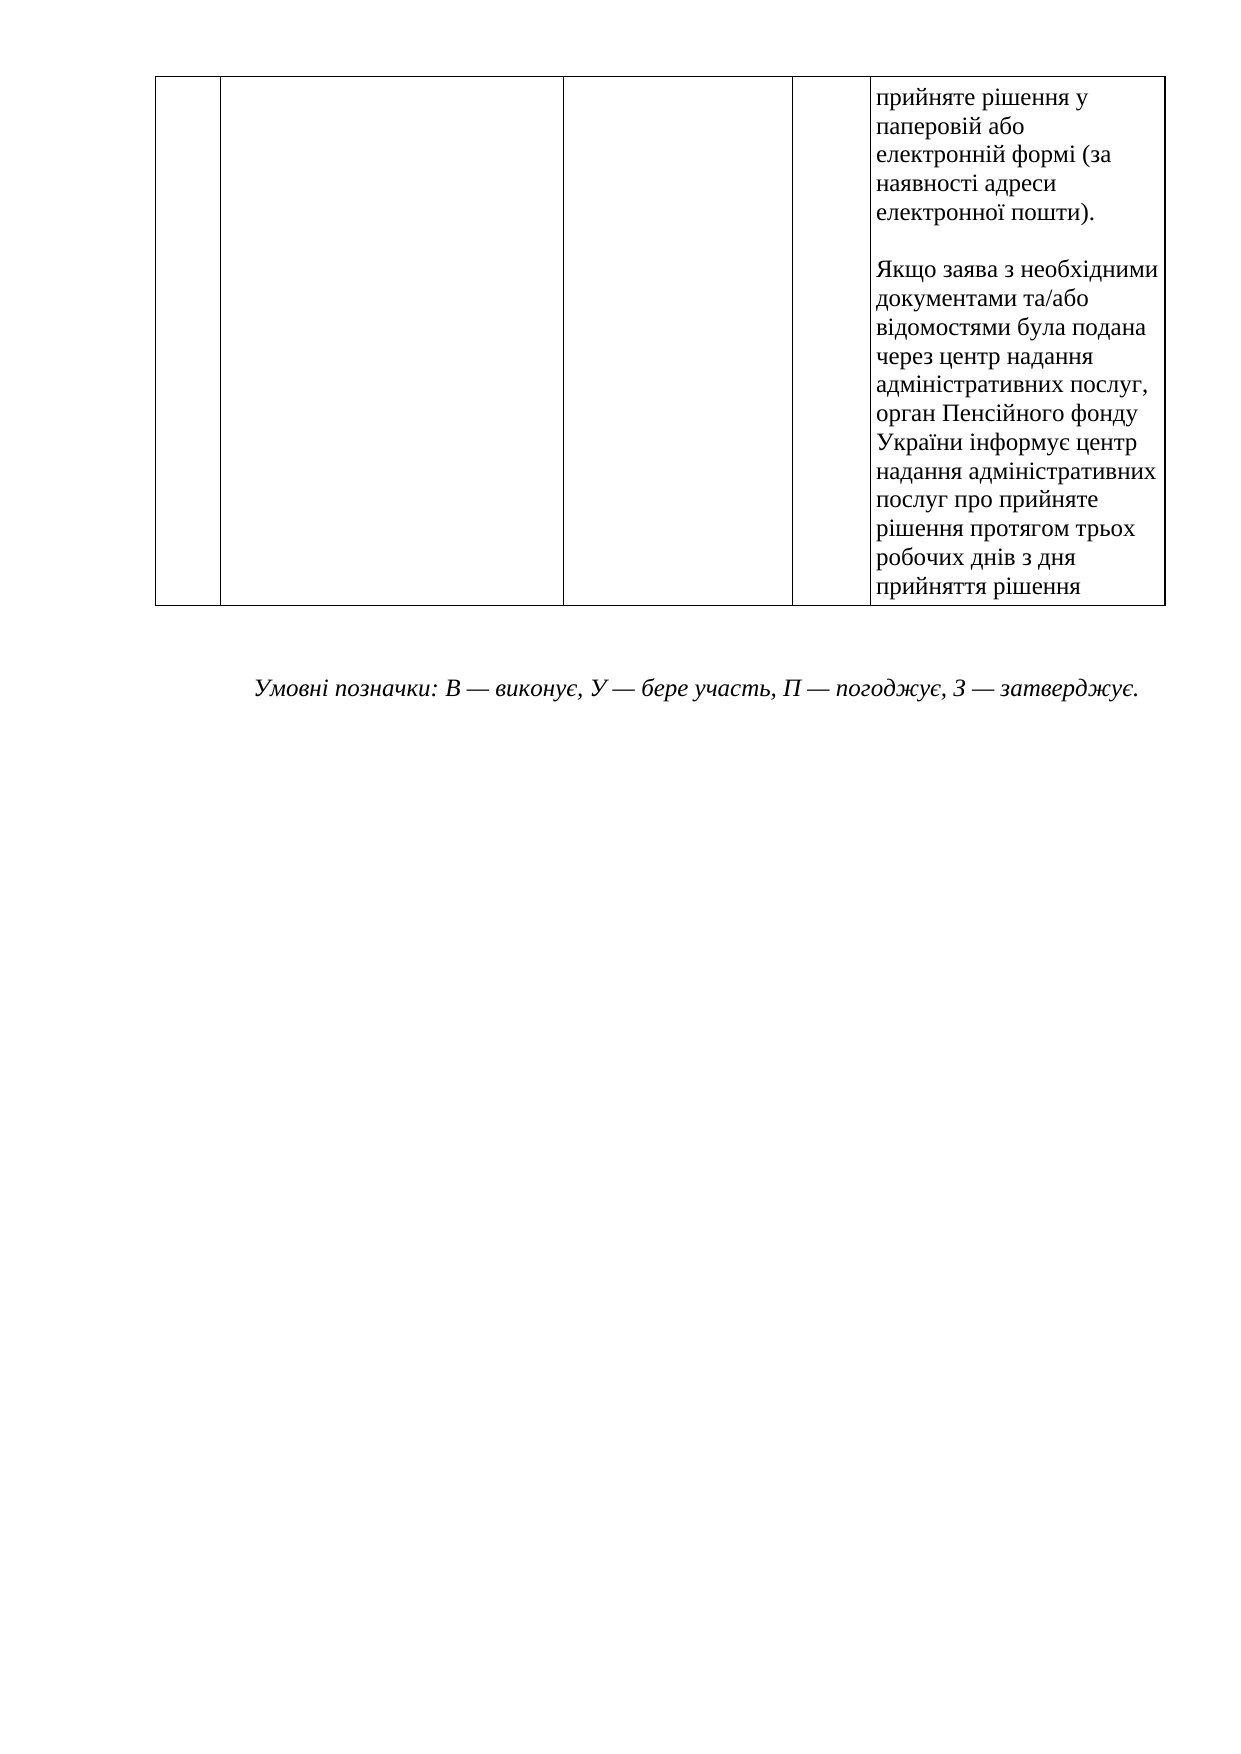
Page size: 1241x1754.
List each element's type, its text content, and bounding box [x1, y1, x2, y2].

text Умовні позначки: В — виконує, У — бере участь, П — погоджує, З — затверджує. [150, 673, 1169, 701]
table_cell [564, 77, 792, 605]
table_cell [221, 77, 563, 605]
table_cell [156, 77, 220, 605]
table_cell [793, 77, 870, 605]
table_cell прийняте рішення у паперовій або електронній формі (за наявності адреси електронної пошти). Якщо заява з необхідними документами та/або відомостями була подана через центр надання адміністративних послуг, орган Пенсійного фонду України інформує центр надання адміністративних послуг про прийняте рішення протягом трьох робочих днів з дня прийняття рішення [871, 77, 1164, 605]
